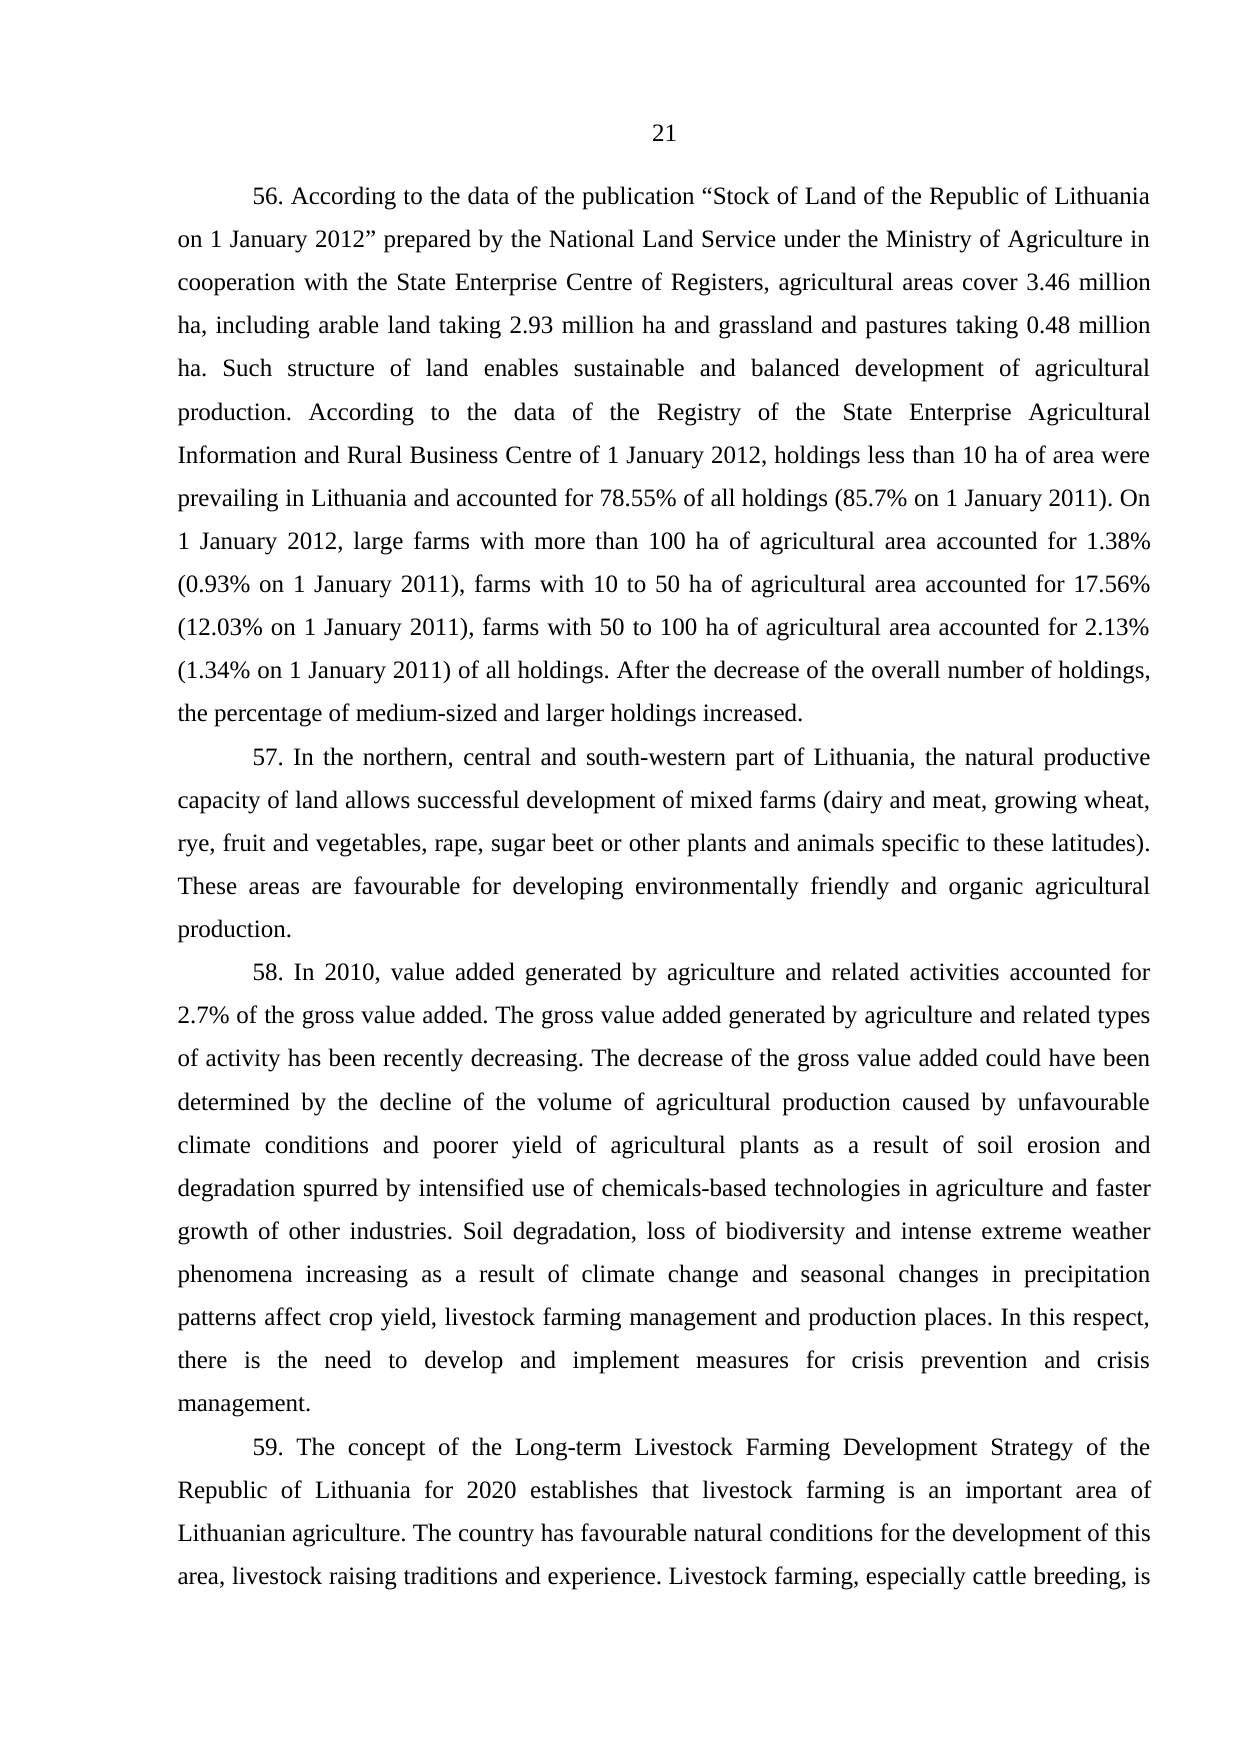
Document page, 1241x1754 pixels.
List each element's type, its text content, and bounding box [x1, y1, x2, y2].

text 56. According to the data of the publication “Stock of Land of the Republic of Lithuania on 1 January 2012” prepared by the National Land Service under the Ministry of Agriculture in cooperation with the State Enterprise Centre of Registers, agricultural areas cover 3.46 million ha, including arable land taking 2.93 million ha and grassland and pastures taking 0.48 million ha. Such structure of land enables sustainable and balanced development of agricultural production. According to the data of the Registry of the State Enterprise Agricultural Information and Rural Business Centre of 1 January 2012, holdings less than 10 ha of area were prevailing in Lithuania and accounted for 78.55% of all holdings (85.7% on 1 January 2011). On 1 January 2012, large farms with more than 100 ha of agricultural area accounted for 1.38% (0.93% on 1 January 2011), farms with 10 to 50 ha of agricultural area accounted for 17.56% (12.03% on 1 January 2011), farms with 50 to 100 ha of agricultural area accounted for 2.13% (1.34% on 1 January 2011) of all holdings. After the decrease of the overall number of holdings, the percentage of medium-sized and larger holdings increased. [177, 181, 1152, 727]
text 58. In 2010, value added generated by agriculture and related activities accounted for 2.7% of the gross value added. The gross value added generated by agriculture and related types of activity has been recently decreasing. The decrease of the gross value added could have been determined by the decline of the volume of agricultural production caused by unfavourable climate conditions and poorer yield of agricultural plants as a result of soil erosion and degradation spurred by intensified use of chemicals-based technologies in agriculture and faster growth of other industries. Soil degradation, loss of biodiversity and intense extreme weather phenomena increasing as a result of climate change and seasonal changes in precipitation patterns affect crop yield, livestock farming management and production places. In this respect, there is the need to develop and implement measures for crisis prevention and crisis management. [177, 957, 1152, 1417]
text 59. The concept of the Long-term Livestock Farming Development Strategy of the Republic of Lithuania for 2020 establishes that livestock farming is an important area of Lithuanian agriculture. The country has favourable natural conditions for the development of this area, livestock raising traditions and experience. Livestock farming, especially cattle breeding, is [177, 1432, 1152, 1590]
text 57. In the northern, central and south-western part of Lithuania, the natural productive capacity of land allows successful development of mixed farms (dairy and meat, growing wheat, rye, fruit and vegetables, rape, sugar beet or other plants and animals specific to these latitudes). These areas are favourable for developing environmentally friendly and organic agricultural production. [177, 742, 1152, 943]
